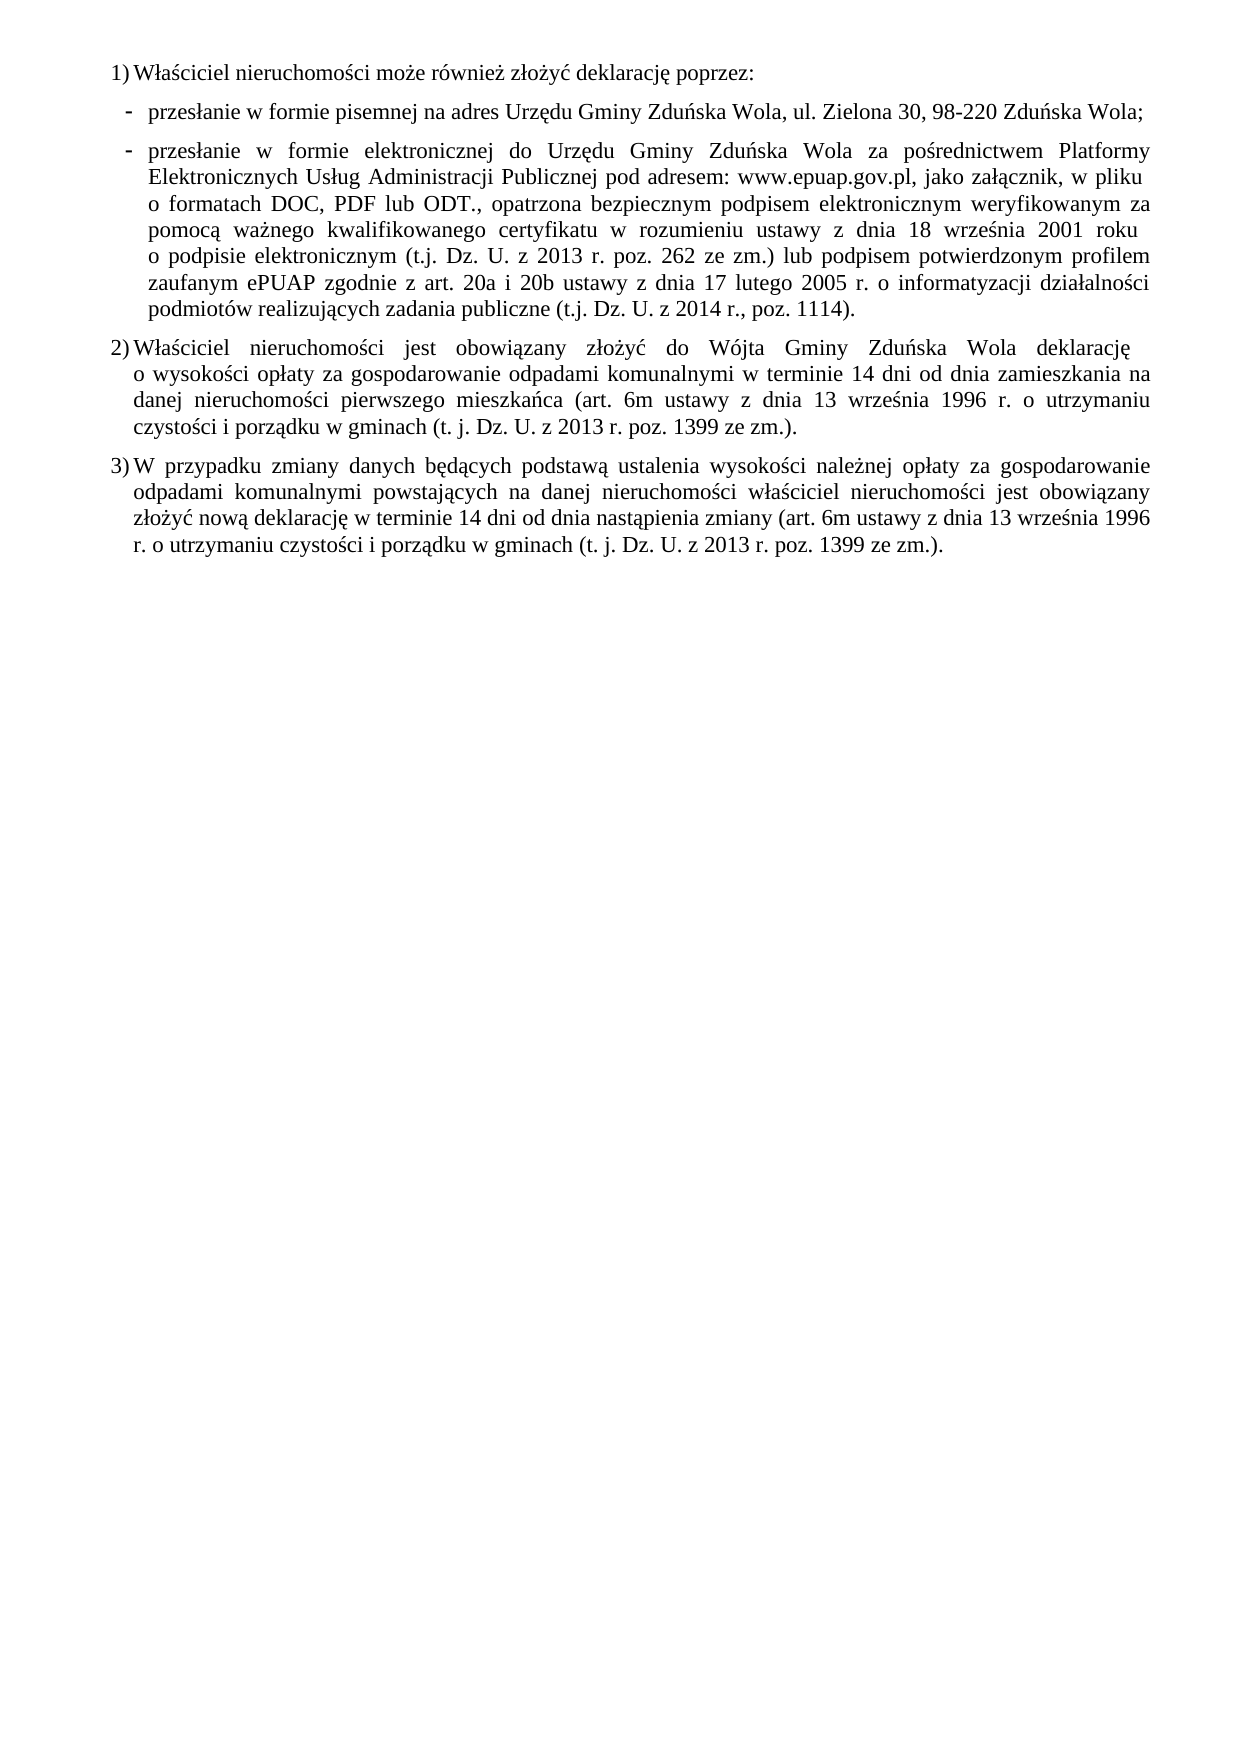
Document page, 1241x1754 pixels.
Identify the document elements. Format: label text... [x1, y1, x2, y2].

list przesłanie w formie elektronicznej do Urzędu Gminy Zduńska Wola za pośrednictwem Platformy Elektronicznych Usług Administracji Publicznej pod adresem: www.epuap.gov.pl, jako załącznik, w pliku o formatach DOC, PDF lub ODT., opatrzona bezpiecznym podpisem elektronicznym weryfikowanym za pomocą ważnego kwalifikowanego certyfikatu w rozumieniu ustawy z dnia 18 września 2001 roku o podpisie elektronicznym (t.j. Dz. U. z 2013 r. poz. 262 ze zm.) lub podpisem potwierdzonym profilem zaufanym ePUAP zgodnie z art. 20a i 20b ustawy z dnia 17 lutego 2005 r. o informatyzacji działalności podmiotów realizujących zadania publiczne (t.j. Dz. U. z 2014 r., poz. 1114). [125, 137, 1152, 321]
list przesłanie w formie pisemnej na adres Urzędu Gminy Zduńska Wola, ul. Zielona 30, 98-220 Zduńska Wola; [125, 98, 1152, 124]
list W przypadku zmiany danych będących podstawą ustalenia wysokości należnej opłaty za gospodarowanie odpadami komunalnymi powstających na danej nieruchomości właściciel nieruchomości jest obowiązany złożyć nową deklarację w terminie 14 dni od dnia nastąpienia zmiany (art. 6m ustawy z dnia 13 września 1996 r. o utrzymaniu czystości i porządku w gminach (t. j. Dz. U. z 2013 r. poz. 1399 ze zm.). [110, 452, 1152, 557]
list Właściciel nieruchomości jest obowiązany złożyć do Wójta Gminy Zduńska Wola deklarację o wysokości opłaty za gospodarowanie odpadami komunalnymi w terminie 14 dni od dnia zamieszkania na danej nieruchomości pierwszego mieszkańca (art. 6m ustawy z dnia 13 września 1996 r. o utrzymaniu czystości i porządku w gminach (t. j. Dz. U. z 2013 r. poz. 1399 ze zm.). [110, 334, 1152, 439]
list Właściciel nieruchomości może również złożyć deklarację poprzez: [110, 59, 1152, 86]
